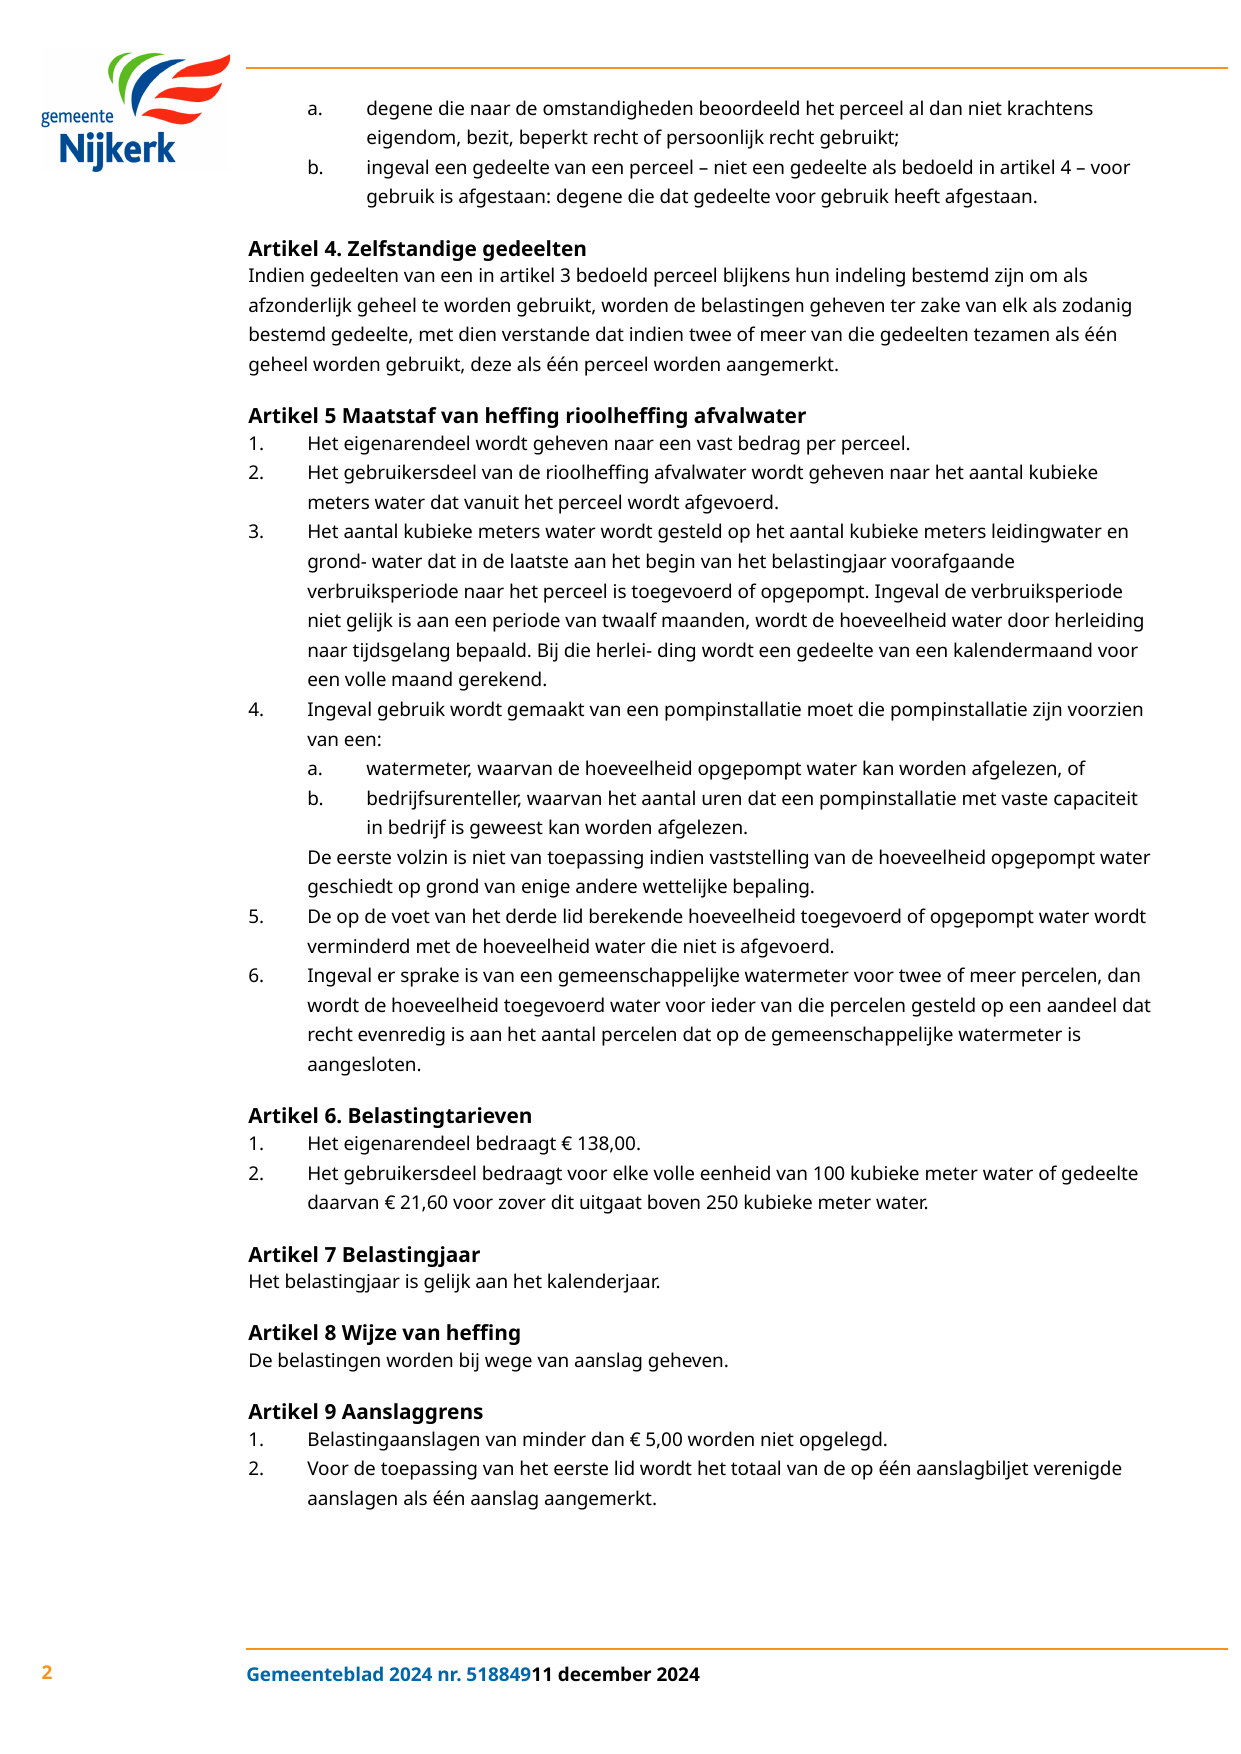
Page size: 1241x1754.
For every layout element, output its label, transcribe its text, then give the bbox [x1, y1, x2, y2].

text Artikel 9 Aanslaggrens [248, 1397, 1152, 1426]
list ingeval een gedeelte van een perceel – niet een gedeelte als bedoeld in artikel 4 – voor gebruik is afgestaan: degene die dat gedeelte voor gebruik heeft afgestaan. [307, 154, 1152, 209]
list degene die naar de omstandigheden beoordeeld het perceel al dan niet krachtens eigendom, bezit, beperkt recht of persoonlijk recht gebruikt; [307, 95, 1152, 150]
text Artikel 4. Zelfstandige gedeelten [248, 234, 1152, 262]
list De op de voet van het derde lid berekende hoeveelheid toegevoerd of opgepompt water wordt verminderd met de hoeveelheid water die niet is afgevoerd. [248, 903, 1152, 959]
list Ingeval gebruik wordt gemaakt van een pompinstallatie moet die pompinstallatie zijn voorzien van een: [248, 696, 1152, 752]
text Artikel 6. Belastingtarieven [248, 1102, 1152, 1130]
text Indien gedeelten van een in artikel 3 bedoeld perceel blijkens hun indeling bestemd zijn om als afzonderlijk geheel te worden gebruikt, worden de belastingen geheven ter zake van elk als zodanig bestemd gedeelte, met dien verstande dat indien twee of meer van die gedeelten tezamen als één geheel worden gebruikt, deze als één perceel worden aangemerkt. [248, 262, 1152, 377]
list Het eigenarendeel bedraagt € 138,00. [248, 1130, 1152, 1156]
list Ingeval er sprake is van een gemeenschappelijke watermeter voor twee of meer percelen, dan wordt de hoeveelheid toegevoerd water voor ieder van die percelen gesteld op een aandeel dat recht evenredig is aan het aantal percelen dat op de gemeenschappelijke watermeter is aangesloten. [248, 962, 1152, 1077]
list bedrijfsurenteller, waarvan het aantal uren dat een pompinstallatie met vaste capaciteit in bedrijf is geweest kan worden afgelezen. [307, 785, 1152, 840]
list De eerste volzin is niet van toepassing indien vaststelling van de hoeveelheid opgepompt water geschiedt op grond van enige andere wettelijke bepaling. [248, 844, 1152, 899]
list Het gebruikersdeel bedraagt voor elke volle eenheid van 100 kubieke meter water of gedeelte daarvan € 21,60 voor zover dit uitgaat boven 250 kubieke meter water. [248, 1160, 1152, 1215]
list watermeter, waarvan de hoeveelheid opgepompt water kan worden afgelezen, of [307, 755, 1152, 781]
list Het gebruikersdeel van de rioolheffing afvalwater wordt geheven naar het aantal kubieke meters water dat vanuit het perceel wordt afgevoerd. [248, 459, 1152, 515]
text Het belastingjaar is gelijk aan het kalenderjaar. [248, 1268, 1152, 1294]
text Artikel 5 Maatstaf van heffing rioolheffing afvalwater [248, 402, 1152, 430]
text Artikel 7 Belastingjaar [248, 1240, 1152, 1268]
text De belastingen worden bij wege van aanslag geheven. [248, 1347, 1152, 1373]
list Voor de toepassing van het eerste lid wordt het totaal van de op één aanslagbiljet verenigde aanslagen als één aanslag aangemerkt. [248, 1455, 1152, 1511]
list Het eigenarendeel wordt geheven naar een vast bedrag per perceel. [248, 430, 1152, 456]
picture [41, 47, 231, 172]
text Artikel 8 Wijze van heffing [248, 1318, 1152, 1347]
list Het aantal kubieke meters water wordt gesteld op het aantal kubieke meters leidingwater en grond- water dat in de laatste aan het begin van het belastingjaar voorafgaande verbruiksperiode naar het perceel is toegevoerd of opgepompt. Ingeval de verbruiksperiode niet gelijk is aan een periode van twaalf maanden, wordt de hoeveelheid water door herleiding naar tijdsgelang bepaald. Bij die herlei- ding wordt een gedeelte van een kalendermaand voor een volle maand gerekend. [248, 519, 1152, 692]
list Belastingaanslagen van minder dan € 5,00 worden niet opgelegd. [248, 1426, 1152, 1452]
